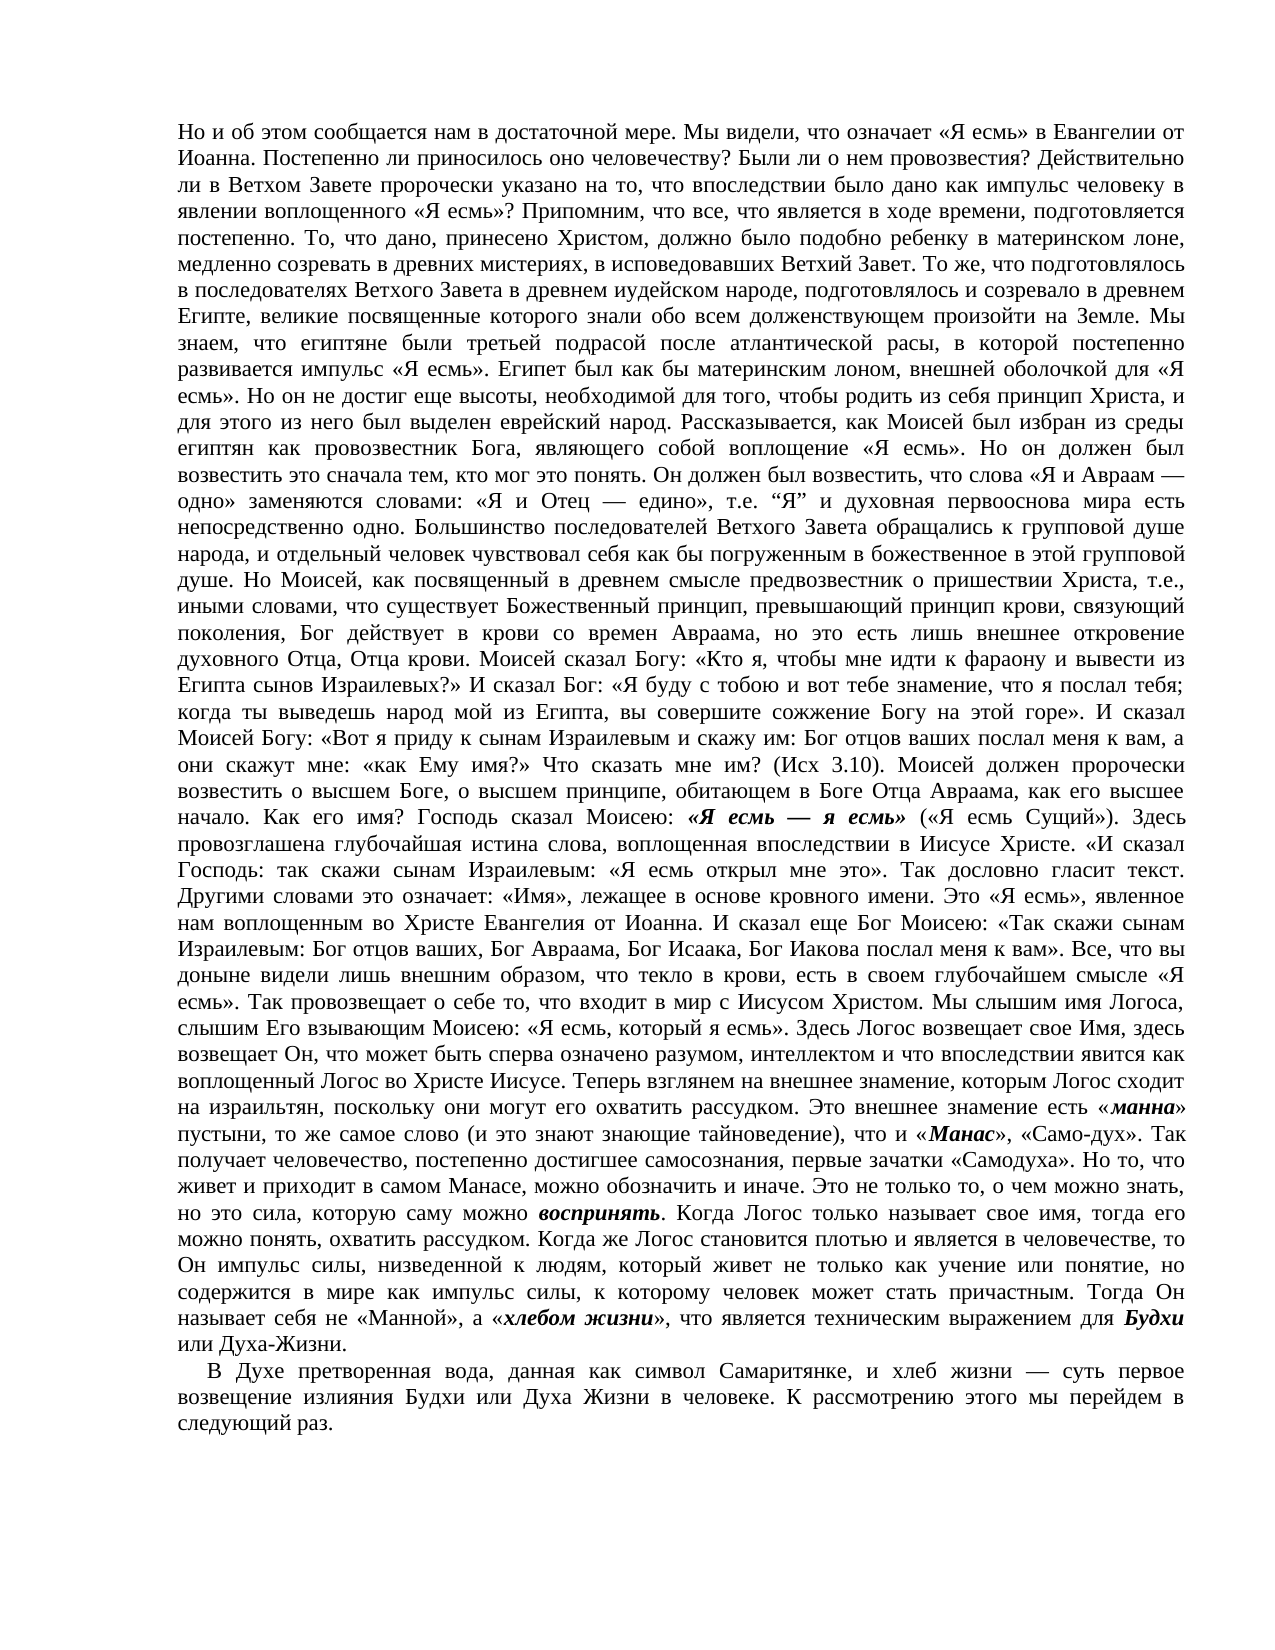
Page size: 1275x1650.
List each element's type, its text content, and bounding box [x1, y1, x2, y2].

text В Духе претворенная вода, данная как символ Самаритянке, и хлеб жизни — суть первое возвещение излияния Будхи или Духа Жизни в человеке. К рассмотрению этого мы перейдем в следующий раз. [177, 1357, 1186, 1436]
text Но и об этом сообщается нам в достаточной мере. Мы видели, что означает «Я есмь» в Евангелии от Иоанна. Постепенно ли приносилось оно человечеству? Были ли о нем провозвестия? Действительно ли в Ветхом Завете пророчески указано на то, что впоследствии было дано как импульс человеку в явлении воплощенного «Я есмь»? Припомним, что все, что является в ходе времени, подготовляется постепенно. То, что дано, принесено Христом, должно было подобно ребенку в материнском лоне, медленно созревать в древних мистериях, в исповедовавших Ветхий Завет. То же, что подготовлялось в последователях Ветхого Завета в древнем иудейском народе, подготовлялось и созревало в древнем Египте, великие посвященные которого знали обо всем долженствующем произойти на Земле. Мы знаем, что египтяне были третьей подрасой после атлантической расы, в которой постепенно развивается импульс «Я есмь». Египет был как бы материнским лоном, внешней оболочкой для «Я есмь». Но он не достиг еще высоты, необходимой для того, чтобы родить из себя принцип Христа, и для этого из него был выделен еврейский народ. Рассказывается, как Моисей был избран из среды египтян как провозвестник Бога, являющего собой воплощение «Я есмь». Но он должен был возвестить это сначала тем, кто мог это понять. Он должен был возвестить, что слова «Я и Авраам — одно» заменяются словами: «Я и Отец — едино», т.е. “Я” и духовная первооснова мира есть непосредственно одно. Большинство последователей Ветхого Завета обращались к групповой душе народа, и отдельный человек чувствовал себя как бы погруженным в божественное в этой групповой душе. Но Моисей, как посвященный в древнем смысле предвозвестник о пришествии Христа, т.е., иными словами, что существует Божественный принцип, превышающий принцип крови, связующий поколения, Бог действует в крови со времен Авраама, но это есть лишь внешнее откровение духовного Отца, Отца крови. Моисей сказал Богу: «Кто я, чтобы мне идти к фараону и вывести из Египта сынов Израилевых?» И сказал Бог: «Я буду с тобою и вот тебе знамение, что я послал тебя; когда ты выведешь народ мой из Египта, вы совершите сожжение Богу на этой горе». И сказал Моисей Богу: «Вот я приду к сынам Израилевым и скажу им: Бог отцов ваших послал меня к вам, а они скажут мне: «как Ему имя?» Что сказать мне им? (Исх 3.10). Моисей должен пророчески возвестить о высшем Боге, о высшем принципе, обитающем в Боге Отца Авраама, как его высшее начало. Как его имя? Господь сказал Моисею: «Я есмь — я есмь» («Я есмь Сущий»). Здесь провозглашена глубочайшая истина слова, воплощенная впоследствии в Иисусе Христе. «И сказал Господь: так скажи сынам Израилевым: «Я есмь открыл мне это». Так дословно гласит текст. Другими словами это означает: «Имя», лежащее в основе кровного имени. Это «Я есмь», явленное нам воплощенным во Христе Евангелия от Иоанна. И сказал еще Бог Моисею: «Так скажи сынам Израилевым: Бог отцов ваших, Бог Авраама, Бог Исаака, Бог Иакова послал меня к вам». Все, что вы доныне видели лишь внешним образом, что текло в крови, есть в своем глубочайшем смысле «Я есмь». Так провозвещает о себе то, что входит в мир с Иисусом Христом. Мы слышим имя Логоса, слышим Его взывающим Моисею: «Я есмь, который я есмь». Здесь Логос возвещает свое Имя, здесь возвещает Он, что может быть сперва означено разумом, интеллектом и что впоследствии явится как воплощенный Логос во Христе Иисусе. Теперь взглянем на внешнее знамение, которым Логос сходит на израильтян, поскольку они могут его охватить рассудком. Это внешнее знамение есть «манна» пустыни, то же самое слово (и это знают знающие тайноведение), что и «Манас», «Само-дух». Так получает человечество, постепенно достигшее самосознания, первые зачатки «Самодуха». Но то, что живет и приходит в самом Манасе, можно обозначить и иначе. Это не только то, о чем можно знать, но это сила, которую саму можно воспринять. Когда Логос только называет свое имя, тогда его можно понять, охватить рассудком. Когда же Логос становится плотью и является в человечестве, то Он импульс силы, низведенной к людям, который живет не только как учение или понятие, но содержится в мире как импульс силы, к которому человек может стать причастным. Тогда Он называет себя не «Манной», а «хлебом жизни», что является техническим выражением для Будхи или Духа-Жизни. [177, 118, 1186, 1357]
